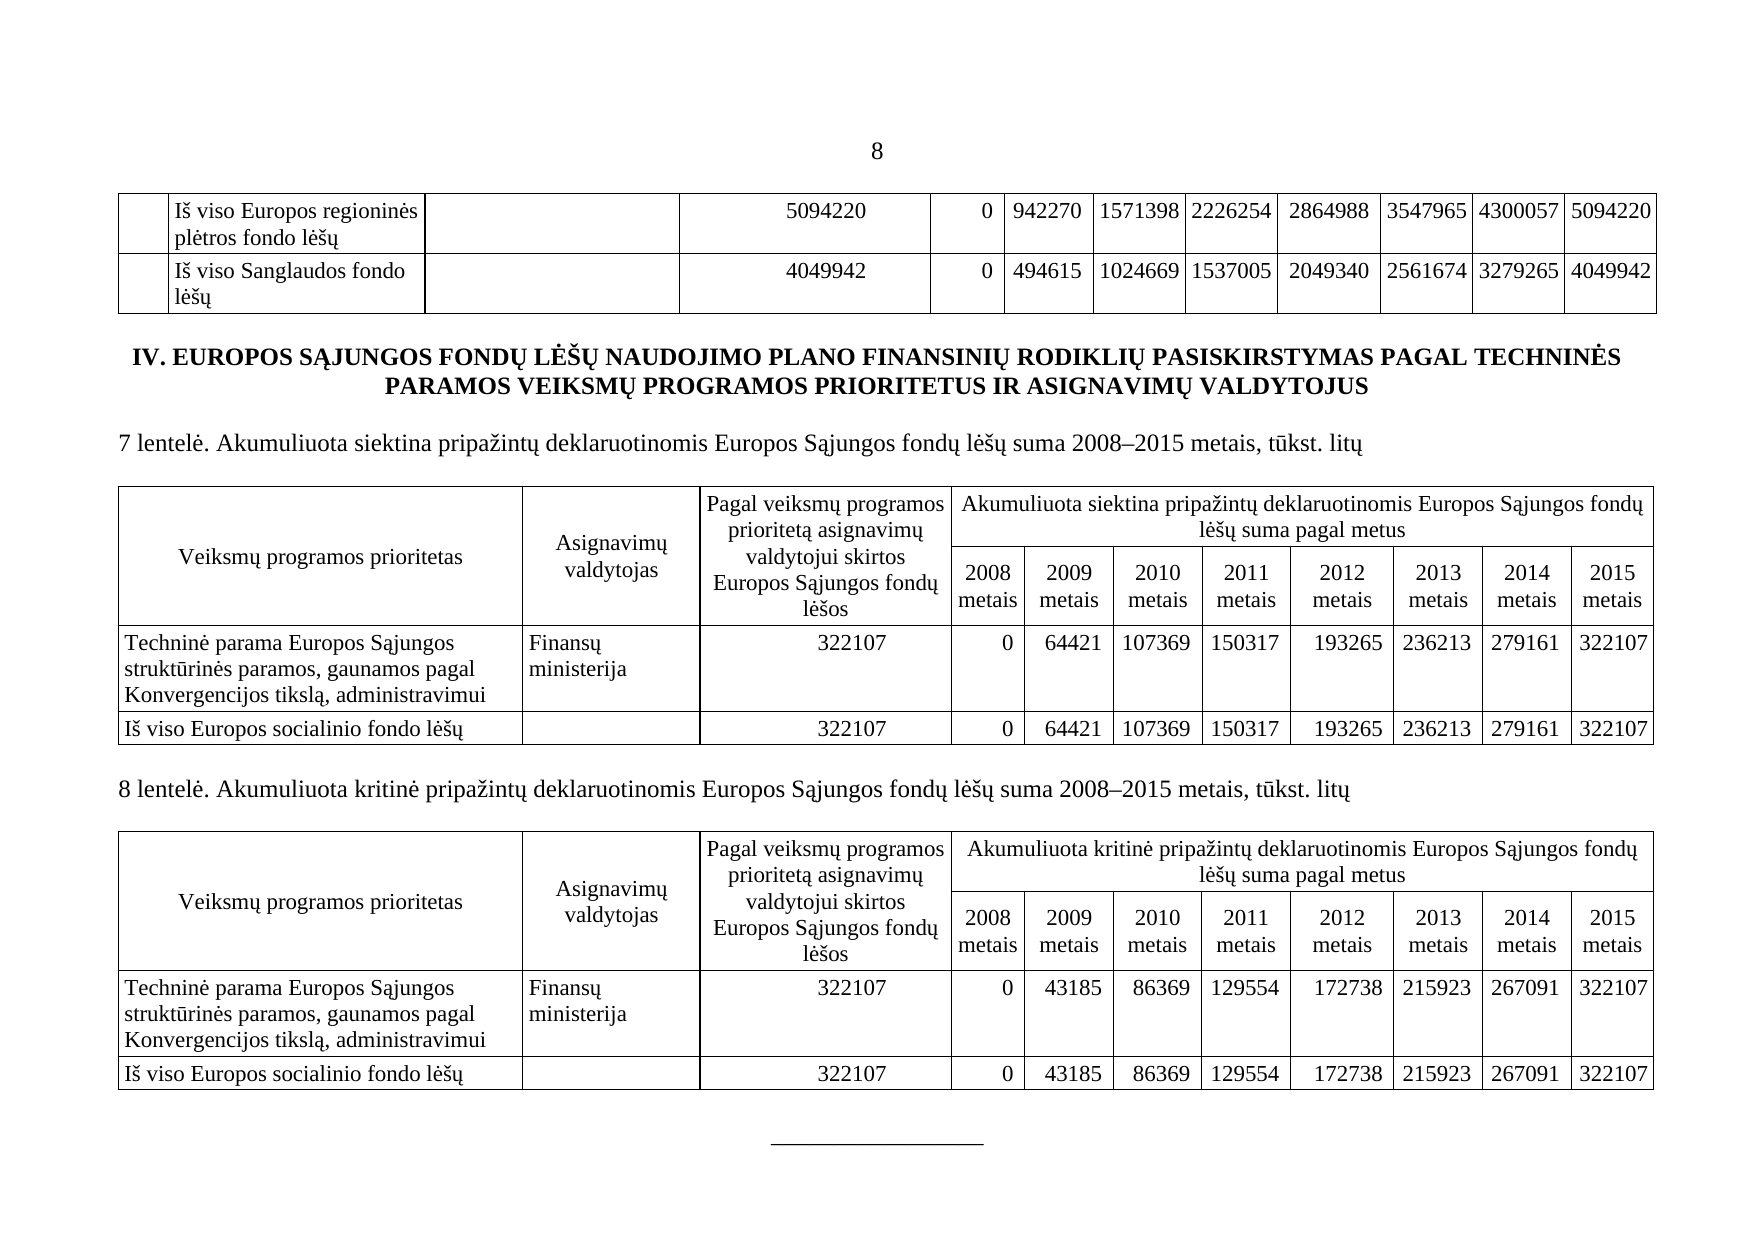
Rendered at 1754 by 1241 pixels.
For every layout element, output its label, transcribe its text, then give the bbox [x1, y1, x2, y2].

table_cell 2226254 [1186, 194, 1277, 253]
table_cell [523, 1057, 699, 1089]
table_cell 279161 [1483, 712, 1571, 744]
table_cell 4049942 [680, 254, 930, 312]
table_cell 2015 metais [1572, 547, 1653, 625]
table_cell 2013 metais [1394, 547, 1482, 625]
text IV. EUROPOS SĄJUNGOS FONDŲ LĖŠŲ NAUDOJIMO PLANO FINANSINIŲ RODIKLIŲ PASISKIRSTYMAS PAGAL TECHNINĖS PARAMOS VEIKSMŲ PROGRAMOS PRIORITETUS IR ASIGNAVIMŲ VALDYTOJUS [118, 342, 1636, 400]
table_cell 4049942 [1565, 254, 1656, 312]
table_cell 64421 [1025, 712, 1113, 744]
table_cell Iš viso Europos socialinio fondo lėšų [119, 1057, 522, 1089]
table_cell 236213 [1394, 626, 1482, 711]
table_cell 2009 metais [1025, 892, 1113, 970]
table_cell 4300057 [1473, 194, 1564, 253]
table_cell 2010 metais [1114, 547, 1202, 625]
table_cell 2011 metais [1203, 547, 1290, 625]
table_cell 2010 metais [1114, 892, 1201, 970]
table_cell [119, 194, 168, 253]
table_cell 0 [931, 194, 1004, 253]
table_cell 2012 metais [1291, 547, 1393, 625]
table_cell 1537005 [1186, 254, 1277, 312]
table_header Veiksmų programos prioritetas [119, 832, 522, 970]
text _________________ [118, 1119, 1636, 1147]
table_cell 322107 [1572, 1057, 1653, 1089]
table_cell 3279265 [1473, 254, 1564, 312]
table_cell 322107 [701, 626, 951, 711]
table_cell 267091 [1483, 971, 1571, 1056]
table_cell 215923 [1394, 971, 1482, 1056]
table_cell 0 [952, 1057, 1024, 1089]
table_cell Techninė parama Europos Sąjungos struktūrinės paramos, gaunamos pagal Konvergencijos tikslą, administravimui [119, 971, 522, 1056]
table_header Asignavimų valdytojas [523, 832, 699, 970]
table_cell 2008 metais [952, 547, 1024, 625]
table_cell 2013 metais [1394, 892, 1482, 970]
table_cell 236213 [1394, 712, 1482, 744]
table_cell 0 [952, 626, 1024, 711]
table_cell 86369 [1114, 1057, 1201, 1089]
table_cell 322107 [1572, 626, 1653, 711]
table_cell 215923 [1394, 1057, 1482, 1089]
table_cell 1571398 [1094, 194, 1185, 253]
table_cell 3547965 [1381, 194, 1472, 253]
table_cell 5094220 [680, 194, 930, 253]
table_cell 150317 [1203, 712, 1290, 744]
table_cell 322107 [1572, 971, 1653, 1056]
table_header Asignavimų valdytojas [523, 487, 699, 625]
table_cell 2049340 [1278, 254, 1380, 312]
table_cell Finansų ministerija [523, 971, 699, 1056]
table_cell 2015 metais [1572, 892, 1653, 970]
table_cell 267091 [1483, 1057, 1571, 1089]
table_cell 2011 metais [1202, 892, 1290, 970]
table_cell 322107 [701, 1057, 951, 1089]
table_cell 2012 metais [1291, 892, 1393, 970]
table_cell 2864988 [1278, 194, 1380, 253]
text 8 lentelė. Akumuliuota kritinė pripažintų deklaruotinomis Europos Sąjungos fondų lėšų suma 2008–2015 metais, tūkst. litų [118, 774, 1636, 802]
table_cell [119, 254, 168, 312]
table_cell 0 [952, 971, 1024, 1056]
table_cell Iš viso Europos socialinio fondo lėšų [119, 712, 522, 744]
table_cell Techninė parama Europos Sąjungos struktūrinės paramos, gaunamos pagal Konvergencijos tikslą, administravimui [119, 626, 522, 711]
table_cell 150317 [1203, 626, 1290, 711]
table_cell 64421 [1025, 626, 1113, 711]
table_cell 322107 [1572, 712, 1653, 744]
table_cell 0 [931, 254, 1004, 312]
table_cell [426, 194, 679, 253]
table_cell 129554 [1202, 971, 1290, 1056]
table_cell 86369 [1114, 971, 1201, 1056]
table_cell 2008 metais [952, 892, 1024, 970]
text 7 lentelė. Akumuliuota siektina pripažintų deklaruotinomis Europos Sąjungos fondų lėšų suma 2008–2015 metais, tūkst. litų [118, 428, 1636, 457]
table_header Akumuliuota kritinė pripažintų deklaruotinomis Europos Sąjungos fondų lėšų suma pagal metus [952, 832, 1653, 891]
table_cell Finansų ministerija [523, 626, 699, 711]
table_cell 2014 metais [1483, 892, 1571, 970]
table_cell 5094220 [1565, 194, 1656, 253]
table_cell 43185 [1025, 971, 1113, 1056]
table_cell 2009 metais [1025, 547, 1113, 625]
table_cell [426, 254, 679, 312]
table_header Akumuliuota siektina pripažintų deklaruotinomis Europos Sąjungos fondų lėšų suma pagal metus [952, 487, 1653, 546]
table_header Pagal veiksmų programos prioritetą asignavimų valdytojui skirtos Europos Sąjungos fondų lėšos [701, 832, 951, 970]
table_cell 172738 [1291, 971, 1393, 1056]
table_header Pagal veiksmų programos prioritetą asignavimų valdytojui skirtos Europos Sąjungos fondų lėšos [701, 487, 951, 625]
table_cell 193265 [1291, 626, 1393, 711]
table_cell 107369 [1114, 712, 1202, 744]
table_cell Iš viso Sanglaudos fondo lėšų [169, 254, 424, 312]
table_cell Iš viso Europos regioninės plėtros fondo lėšų [169, 194, 424, 253]
table_cell 322107 [701, 712, 951, 744]
table_cell 0 [952, 712, 1024, 744]
table_cell 2561674 [1381, 254, 1472, 312]
table_cell 494615 [1005, 254, 1093, 312]
table_cell 129554 [1202, 1057, 1290, 1089]
table_cell 1024669 [1094, 254, 1185, 312]
table_cell 43185 [1025, 1057, 1113, 1089]
table_cell 107369 [1114, 626, 1202, 711]
table_header Veiksmų programos prioritetas [119, 487, 522, 625]
table_cell 193265 [1291, 712, 1393, 744]
table_cell [523, 712, 699, 744]
table_cell 172738 [1291, 1057, 1393, 1089]
table_cell 942270 [1005, 194, 1093, 253]
table_cell 279161 [1483, 626, 1571, 711]
table_cell 2014 metais [1483, 547, 1571, 625]
table_cell 322107 [701, 971, 951, 1056]
